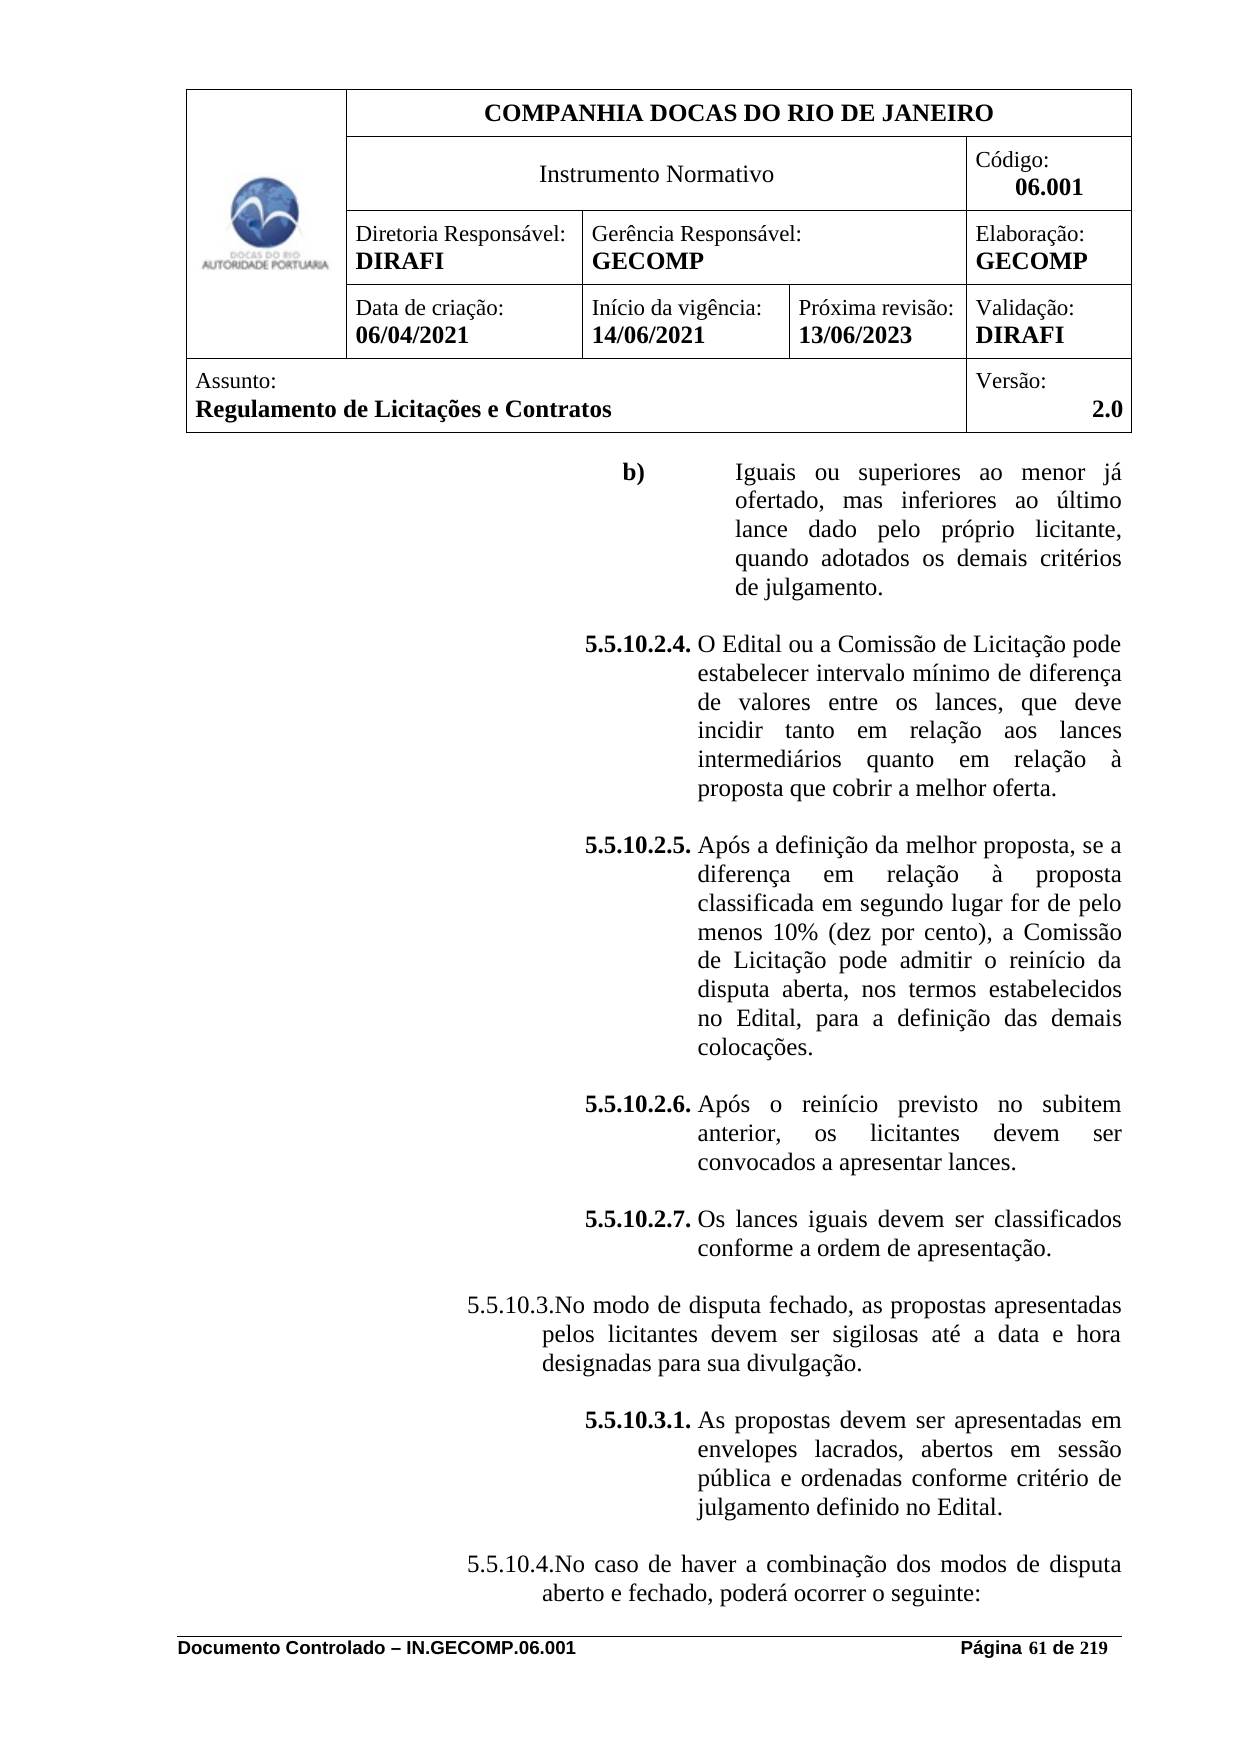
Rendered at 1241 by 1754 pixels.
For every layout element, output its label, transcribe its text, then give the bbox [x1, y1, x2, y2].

list Após a definição da melhor proposta, se a diferença em relação à proposta classificada em segundo lugar for de pelo menos 10% (dez por cento), a Comissão de Licitação pode admitir o reinício da disputa aberta, nos termos estabelecidos no Edital, para a definição das demais colocações. [585, 830, 1122, 1060]
list Os lances iguais devem ser classificados conforme a ordem de apresentação. [585, 1204, 1122, 1262]
list As propostas devem ser apresentadas em envelopes lacrados, abertos em sessão pública e ordenadas conforme critério de julgamento definido no Edital. [585, 1405, 1122, 1520]
list No modo de disputa fechado, as propostas apresentadas pelos licitantes devem ser sigilosas até a data e hora designadas para sua divulgação. [467, 1290, 1122, 1377]
list Após o reinício previsto no subitem anterior, os licitantes devem ser convocados a apresentar lances. [585, 1089, 1122, 1175]
list No caso de haver a combinação dos modos de disputa aberto e fechado, poderá ocorrer o seguinte: [467, 1549, 1122, 1607]
list Iguais ou superiores ao menor já ofertado, mas inferiores ao último lance dado pelo próprio licitante, quando adotados os demais critérios de julgamento. [622, 457, 1122, 600]
list O Edital ou a Comissão de Licitação pode estabelecer intervalo mínimo de diferença de valores entre os lances, que deve incidir tanto em relação aos lances intermediários quanto em relação à proposta que cobrir a melhor oferta. [585, 629, 1122, 802]
